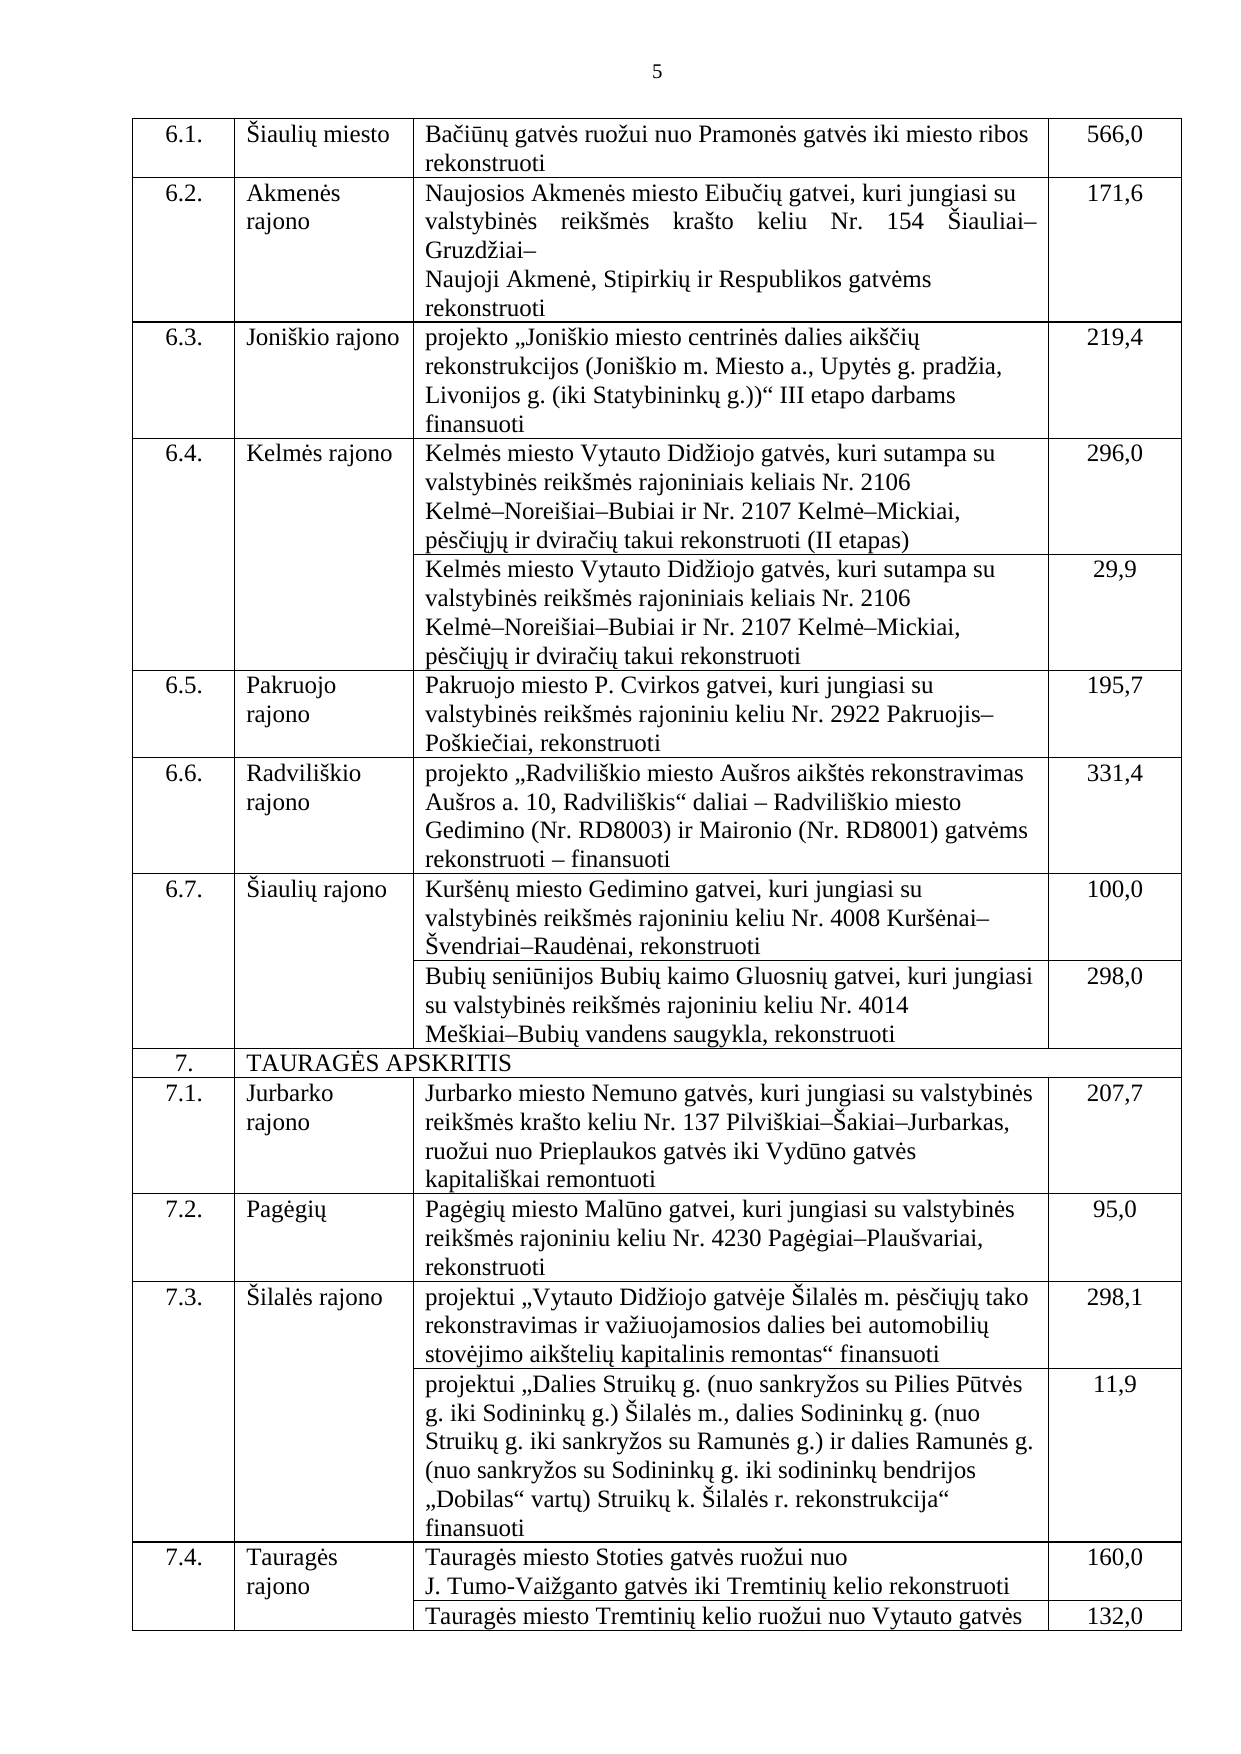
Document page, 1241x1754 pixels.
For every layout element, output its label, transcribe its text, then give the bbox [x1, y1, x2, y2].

table_cell Naujosios Akmenės miesto Eibučių gatvei, kuri jungiasi su valstybinės reikšmės krašto keliu Nr. 154 Šiauliai–Gruzdžiai– Naujoji Akmenė, Stipirkių ir Respublikos gatvėms rekonstruoti [414, 178, 1048, 321]
table_cell 7.1. [133, 1078, 234, 1193]
table_cell 6.2. [133, 178, 234, 321]
table_cell Pagėgių miesto Malūno gatvei, kuri jungiasi su valstybinės reikšmės rajoniniu keliu Nr. 4230 Pagėgiai–Plaušvariai, rekonstruoti [414, 1194, 1048, 1281]
table_cell Kelmės rajono [235, 439, 413, 669]
table_cell Radviliškio rajono [235, 758, 413, 873]
table_cell Jurbarko miesto Nemuno gatvės, kuri jungiasi su valstybinės reikšmės krašto keliu Nr. 137 Pilviškiai–Šakiai–Jurbarkas, ruožui nuo Prieplaukos gatvės iki Vydūno gatvės kapitališkai remontuoti [414, 1078, 1048, 1193]
table_cell TAURAGĖS APSKRITIS [235, 1049, 1181, 1077]
table_cell 7. [133, 1049, 234, 1077]
table_cell 195,7 [1049, 671, 1181, 757]
table_cell Tauragės rajono [235, 1543, 413, 1630]
table_cell Bačiūnų gatvės ruožui nuo Pramonės gatvės iki miesto ribos rekonstruoti [414, 119, 1048, 177]
table_cell 171,6 [1049, 178, 1181, 321]
table_cell 29,9 [1049, 555, 1181, 669]
table_cell 132,0 [1049, 1601, 1181, 1630]
table_cell 7.4. [133, 1543, 234, 1630]
table_cell Jurbarko rajono [235, 1078, 413, 1193]
table_cell 298,1 [1049, 1282, 1181, 1368]
table_cell projekto „Radviliškio miesto Aušros aikštės rekonstravimas Aušros a. 10, Radviliškis“ daliai – Radviliškio miesto Gedimino (Nr. RD8003) ir Maironio (Nr. RD8001) gatvėms rekonstruoti – finansuoti [414, 758, 1048, 873]
table_cell Pagėgių [235, 1194, 413, 1281]
table_cell Pakruojo rajono [235, 671, 413, 757]
table_cell Bubių seniūnijos Bubių kaimo Gluosnių gatvei, kuri jungiasi su valstybinės reikšmės rajoniniu keliu Nr. 4014 Meškiai–Bubių vandens saugykla, rekonstruoti [414, 961, 1048, 1047]
table_cell Tauragės miesto Tremtinių kelio ruožui nuo Vytauto gatvės [414, 1601, 1048, 1630]
table_cell 298,0 [1049, 961, 1181, 1047]
table_cell Pakruojo miesto P. Cvirkos gatvei, kuri jungiasi su valstybinės reikšmės rajoniniu keliu Nr. 2922 Pakruojis– Poškiečiai, rekonstruoti [414, 671, 1048, 757]
table_cell 331,4 [1049, 758, 1181, 873]
table_cell 95,0 [1049, 1194, 1181, 1281]
table_cell 6.3. [133, 323, 234, 437]
table_cell projektui „Vytauto Didžiojo gatvėje Šilalės m. pėsčiųjų tako rekonstravimas ir važiuojamosios dalies bei automobilių stovėjimo aikštelių kapitalinis remontas“ finansuoti [414, 1282, 1048, 1368]
table_cell 11,9 [1049, 1369, 1181, 1541]
table_cell Kelmės miesto Vytauto Didžiojo gatvės, kuri sutampa su valstybinės reikšmės rajoniniais keliais Nr. 2106 Kelmė–Noreišiai–Bubiai ir Nr. 2107 Kelmė–Mickiai, pėsčiųjų ir dviračių takui rekonstruoti (II etapas) [414, 439, 1048, 553]
table_cell 6.4. [133, 439, 234, 669]
table_cell 6.1. [133, 119, 234, 177]
table_cell 207,7 [1049, 1078, 1181, 1193]
table_cell 6.7. [133, 874, 234, 1047]
table_cell 219,4 [1049, 323, 1181, 437]
table_cell 7.2. [133, 1194, 234, 1281]
table_cell 6.6. [133, 758, 234, 873]
table_cell Tauragės miesto Stoties gatvės ruožui nuo J. Tumo-Vaižganto gatvės iki Tremtinių kelio rekonstruoti [414, 1543, 1048, 1600]
table_cell Šiaulių rajono [235, 874, 413, 1047]
table_cell Šiaulių miesto [235, 119, 413, 177]
table_cell 100,0 [1049, 874, 1181, 960]
table_cell Kuršėnų miesto Gedimino gatvei, kuri jungiasi su valstybinės reikšmės rajoniniu keliu Nr. 4008 Kuršėnai– Švendriai–Raudėnai, rekonstruoti [414, 874, 1048, 960]
table_cell Kelmės miesto Vytauto Didžiojo gatvės, kuri sutampa su valstybinės reikšmės rajoniniais keliais Nr. 2106 Kelmė–Noreišiai–Bubiai ir Nr. 2107 Kelmė–Mickiai, pėsčiųjų ir dviračių takui rekonstruoti [414, 555, 1048, 669]
table_cell Šilalės rajono [235, 1282, 413, 1541]
table_cell 296,0 [1049, 439, 1181, 553]
table_cell projekto „Joniškio miesto centrinės dalies aikščių rekonstrukcijos (Joniškio m. Miesto a., Upytės g. pradžia, Livonijos g. (iki Statybininkų g.))“ III etapo darbams finansuoti [414, 323, 1048, 437]
table_cell 160,0 [1049, 1543, 1181, 1600]
table_cell Joniškio rajono [235, 323, 413, 437]
table_cell projektui „Dalies Struikų g. (nuo sankryžos su Pilies Pūtvės g. iki Sodininkų g.) Šilalės m., dalies Sodininkų g. (nuo Struikų g. iki sankryžos su Ramunės g.) ir dalies Ramunės g. (nuo sankryžos su Sodininkų g. iki sodininkų bendrijos „Dobilas“ vartų) Struikų k. Šilalės r. rekonstrukcija“ finansuoti [414, 1369, 1048, 1541]
table_cell 7.3. [133, 1282, 234, 1541]
table_cell 6.5. [133, 671, 234, 757]
table_cell Akmenės rajono [235, 178, 413, 321]
table_cell 566,0 [1049, 119, 1181, 177]
